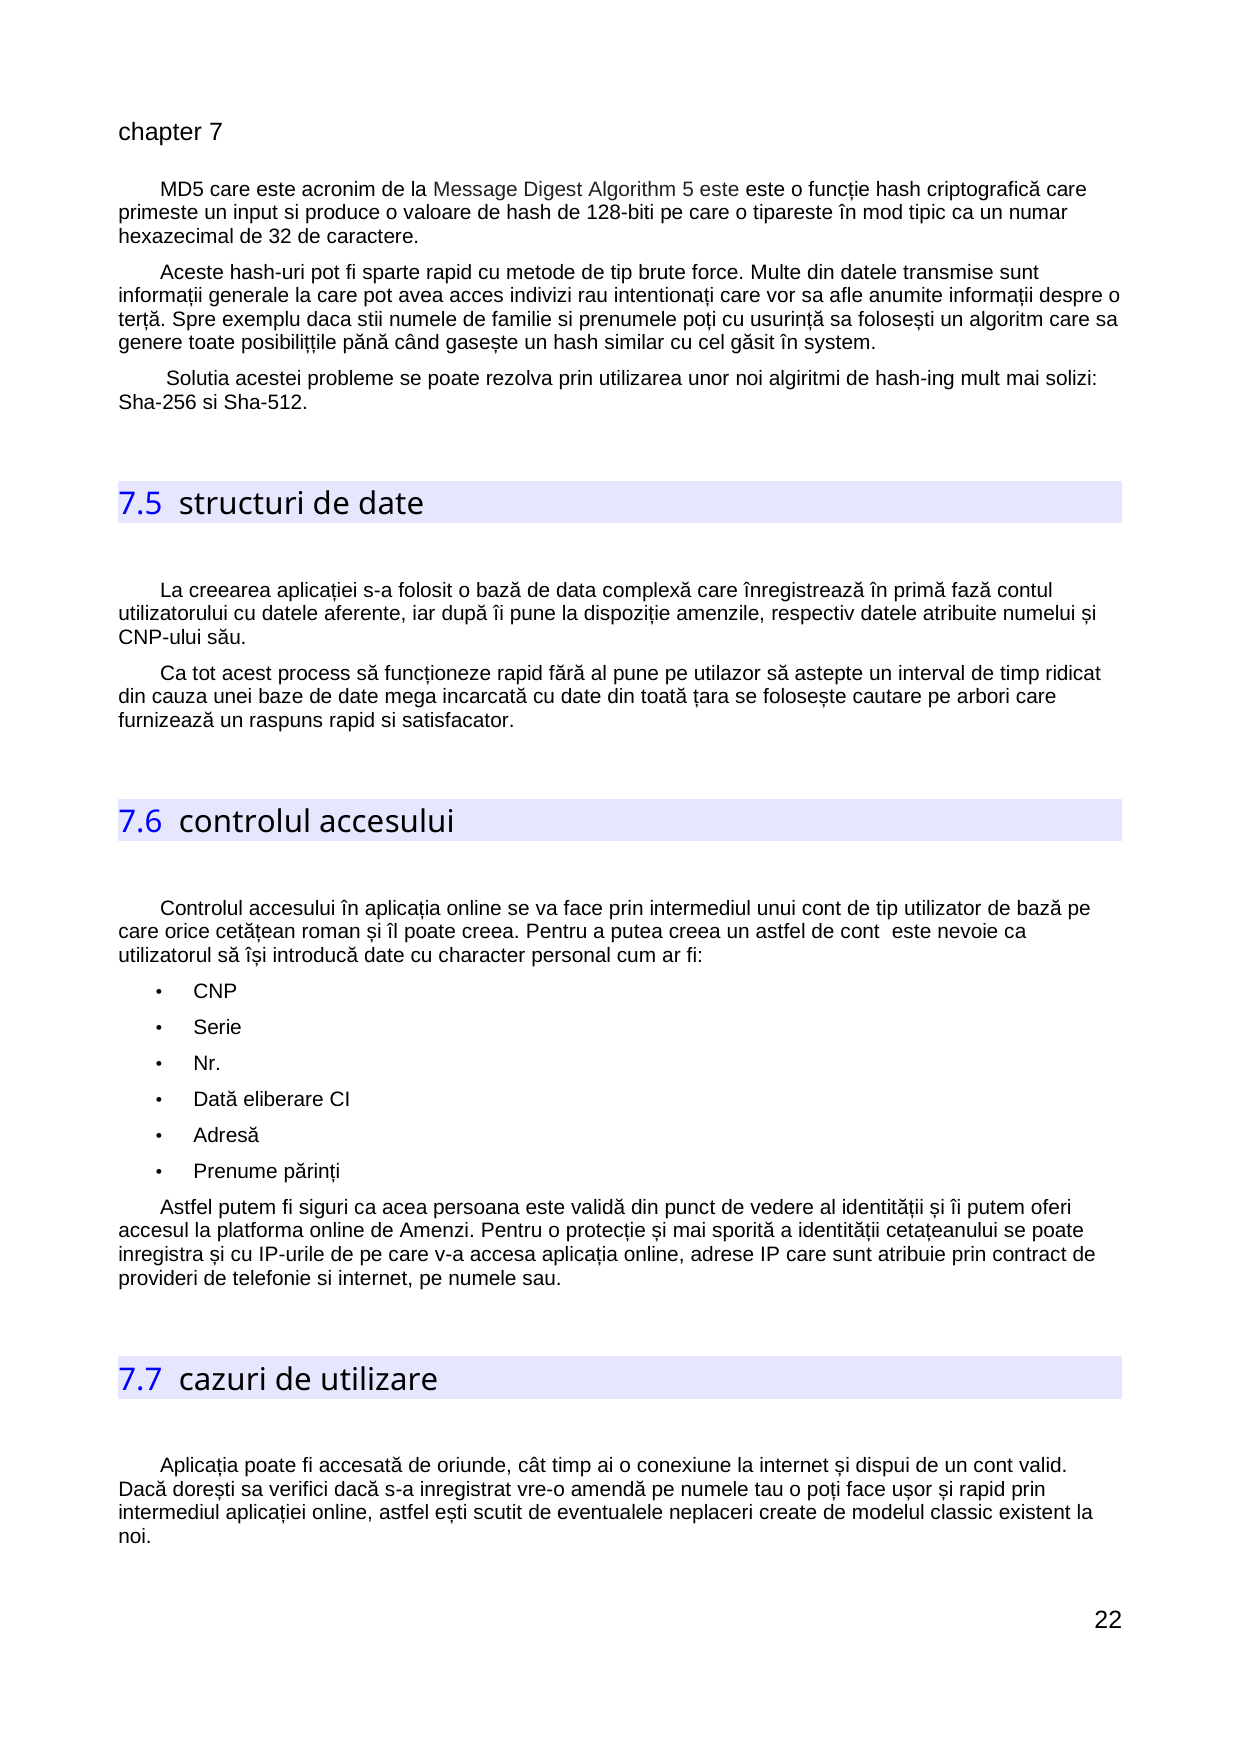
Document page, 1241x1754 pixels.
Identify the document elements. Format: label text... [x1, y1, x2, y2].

list Serie [156, 1015, 1122, 1039]
subtitle controlul accesului [118, 799, 1122, 841]
text Aplicația poate fi accesată de oriunde, cât timp ai o conexiune la internet și dispui de un cont valid. Dacă dorești sa verifici dacă s-a inregistrat vre-o amendă pe numele tau o poți face ușor și rapid prin intermediul aplicației online, astfel ești scutit de eventualele neplaceri create de modelul classic existent la noi. [118, 1454, 1122, 1548]
text Ca tot acest process să funcționeze rapid fără al pune pe utilazor să astepte un interval de timp ridicat din cauza unei baze de date mega incarcată cu date din toată țara se folosește cautare pe arbori care furnizează un raspuns rapid si satisfacator. [118, 661, 1122, 732]
list Adresă [156, 1123, 1122, 1147]
text Aceste hash-uri pot fi sparte rapid cu metode de tip brute force. Multe din datele transmise sunt informații generale la care pot avea acces indivizi rau intentionați care vor sa afle anumite informații despre o terță. Spre exemplu daca stii numele de familie si prenumele poți cu usurință sa folosești un algoritm care sa genere toate posibilițțile pănă când gasește un hash similar cu cel găsit în system. [118, 260, 1122, 354]
list Prenume părinți [156, 1159, 1122, 1183]
text Solutia acestei probleme se poate rezolva prin utilizarea unor noi algiritmi de hash-ing mult mai solizi: Sha-256 si Sha-512. [118, 367, 1122, 414]
list CNP [156, 979, 1122, 1003]
text La creearea aplicației s-a folosit o bază de data complexă care înregistrează în primă fază contul utilizatorului cu datele aferente, iar după îi pune la dispoziție amenzile, respectiv datele atribuite numelui și CNP-ului său. [118, 578, 1122, 649]
subtitle structuri de date [118, 481, 1122, 523]
list Dată eliberare CI [156, 1087, 1122, 1111]
text Controlul accesului în aplicația online se va face prin intermediul unui cont de tip utilizator de bază pe care orice cetățean roman și îl poate creea. Pentru a putea creea un astfel de cont este nevoie ca utilizatorul să își introducă date cu character personal cum ar fi: [118, 896, 1122, 967]
subtitle cazuri de utilizare [118, 1356, 1122, 1399]
text MD5 care este acronim de la Message Digest Algorithm 5 este este o funcție hash criptografică care primeste un input si produce o valoare de hash de 128-biti pe care o tipareste în mod tipic ca un numar hexazecimal de 32 de caractere. [118, 177, 1122, 248]
list Nr. [156, 1051, 1122, 1075]
text Astfel putem fi siguri ca acea persoana este validă din punct de vedere al identității și îi putem oferi accesul la platforma online de Amenzi. Pentru o protecție și mai sporită a identității cetațeanului se poate inregistra și cu IP-urile de pe care v-a accesa aplicația online, adrese IP care sunt atribuie prin contract de provideri de telefonie si internet, pe numele sau. [118, 1195, 1122, 1289]
